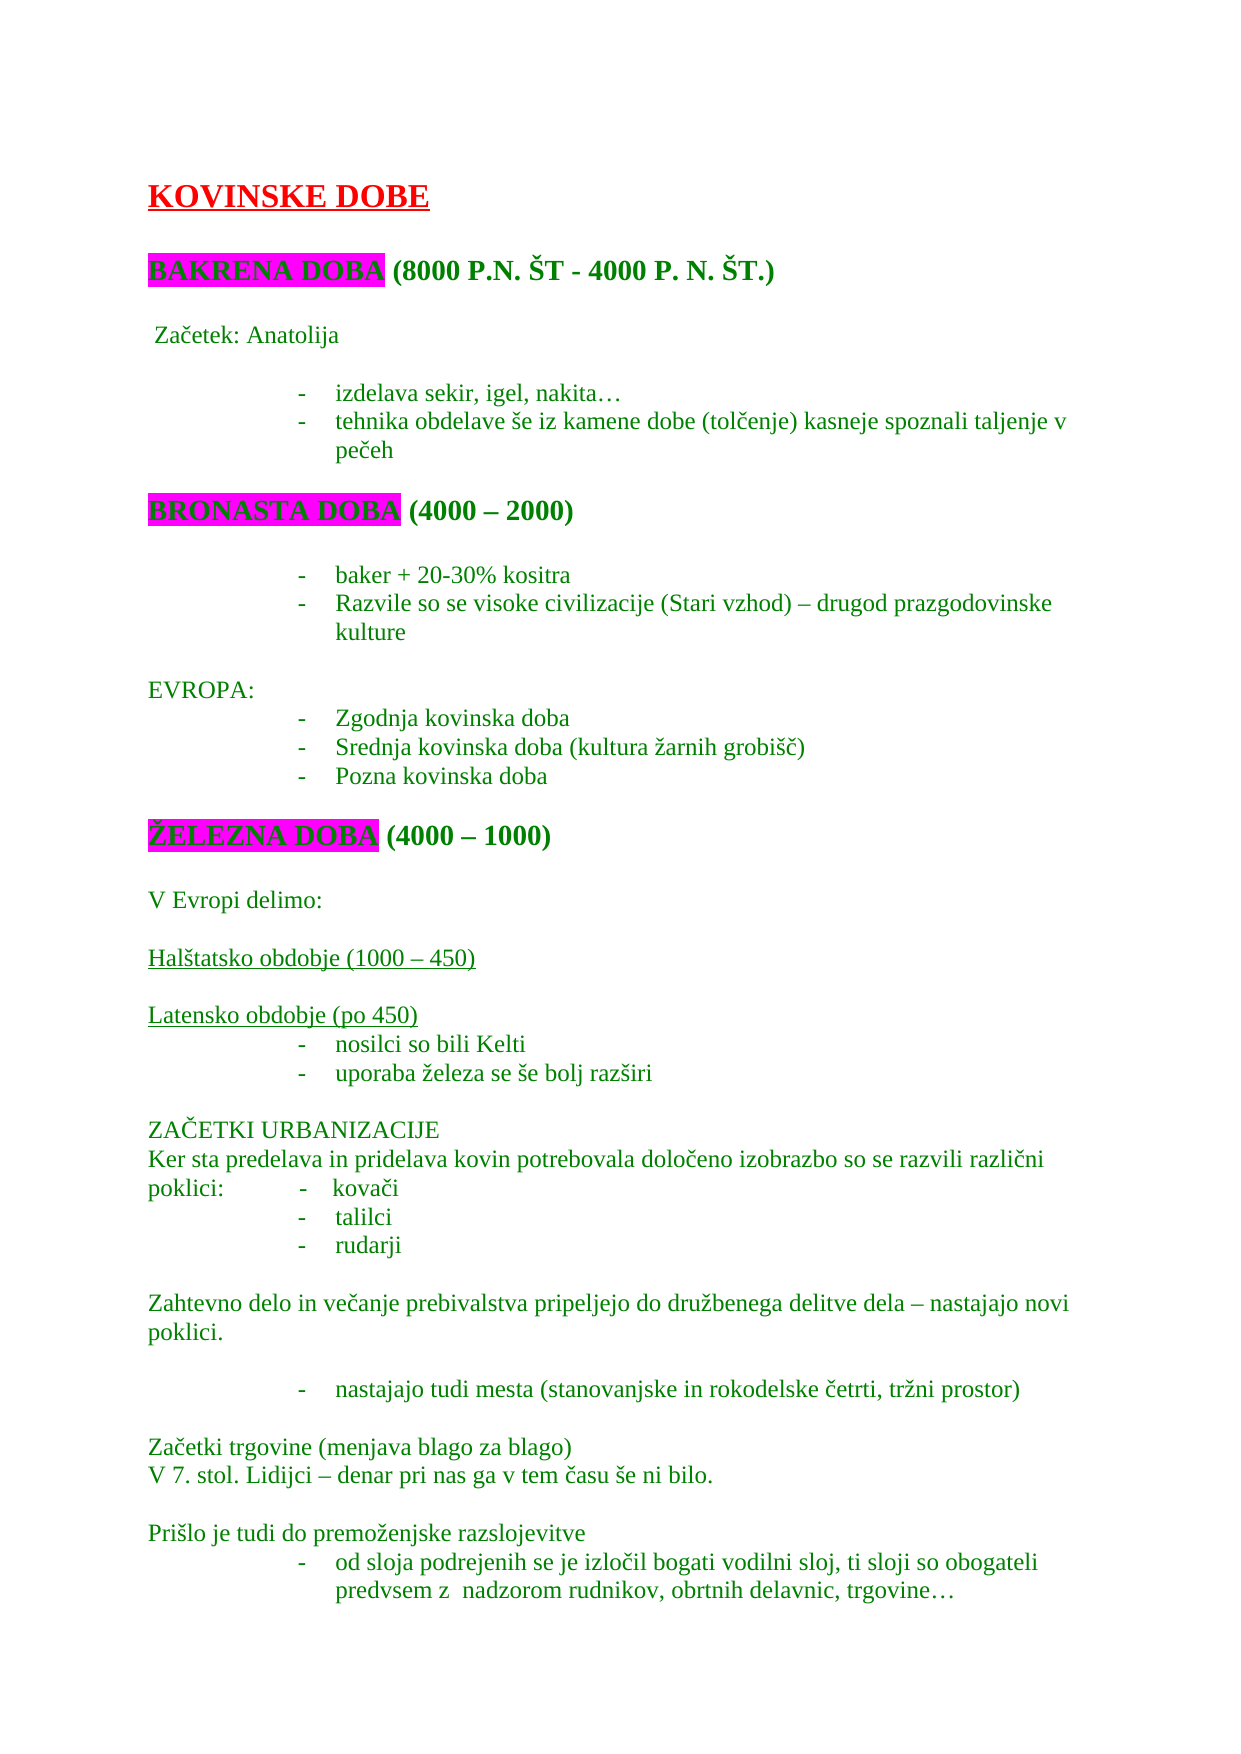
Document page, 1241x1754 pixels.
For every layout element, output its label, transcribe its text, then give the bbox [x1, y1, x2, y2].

text EVROPA: [148, 675, 1093, 703]
list Pozna kovinska doba [298, 761, 1093, 790]
text Začetki trgovine (menjava blago za blago) [148, 1432, 1093, 1461]
text Latensko obdobje (po 450) [148, 1001, 1093, 1029]
text ŽELEZNA DOBA (4000 – 1000) [148, 818, 1093, 852]
list talilci [298, 1202, 1093, 1231]
text V Evropi delimo: [148, 886, 1093, 914]
text Zahtevno delo in večanje prebivalstva pripeljejo do družbenega delitve dela – nastajajo novi poklici. [148, 1288, 1093, 1346]
list rudarji [298, 1231, 1093, 1259]
list baker + 20-30% kositra [298, 560, 1093, 588]
list izdelava sekir, igel, nakita… [298, 378, 1093, 406]
text Začetek: Anatolija [148, 320, 1093, 349]
list uporaba železa se še bolj razširi [298, 1058, 1093, 1087]
text ZAČETKI URBANIZACIJE [148, 1116, 1093, 1144]
list nosilci so bili Kelti [298, 1029, 1093, 1058]
text V 7. stol. Lidijci – denar pri nas ga v tem času še ni bilo. [148, 1461, 1093, 1489]
list Srednja kovinska doba (kultura žarnih grobišč) [298, 732, 1093, 761]
list nastajajo tudi mesta (stanovanjske in rokodelske četrti, tržni prostor) [298, 1374, 1093, 1403]
list Razvile so se visoke civilizacije (Stari vzhod) – drugod prazgodovinske kulture [298, 588, 1093, 646]
text BAKRENA DOBA (8000 P.N. ŠT - 4000 P. N. ŠT.) [148, 253, 1093, 287]
text Halštatsko obdobje (1000 – 450) [148, 943, 1093, 972]
list od sloja podrejenih se je izločil bogati vodilni sloj, ti sloji so obogateli predvsem z nadzorom rudnikov, obrtnih delavnic, trgovine… [298, 1547, 1093, 1604]
list Zgodnja kovinska doba [298, 703, 1093, 732]
text Prišlo je tudi do premoženjske razslojevitve [148, 1518, 1093, 1547]
text BRONASTA DOBA (4000 – 2000) [148, 493, 1093, 526]
list tehnika obdelave še iz kamene dobe (tolčenje) kasneje spoznali taljenje v pečeh [298, 406, 1093, 464]
text KOVINSKE DOBE [148, 176, 1093, 215]
text Ker sta predelava in pridelava kovin potrebovala določeno izobrazbo so se razvili različni poklici: - kovači [148, 1144, 1093, 1202]
